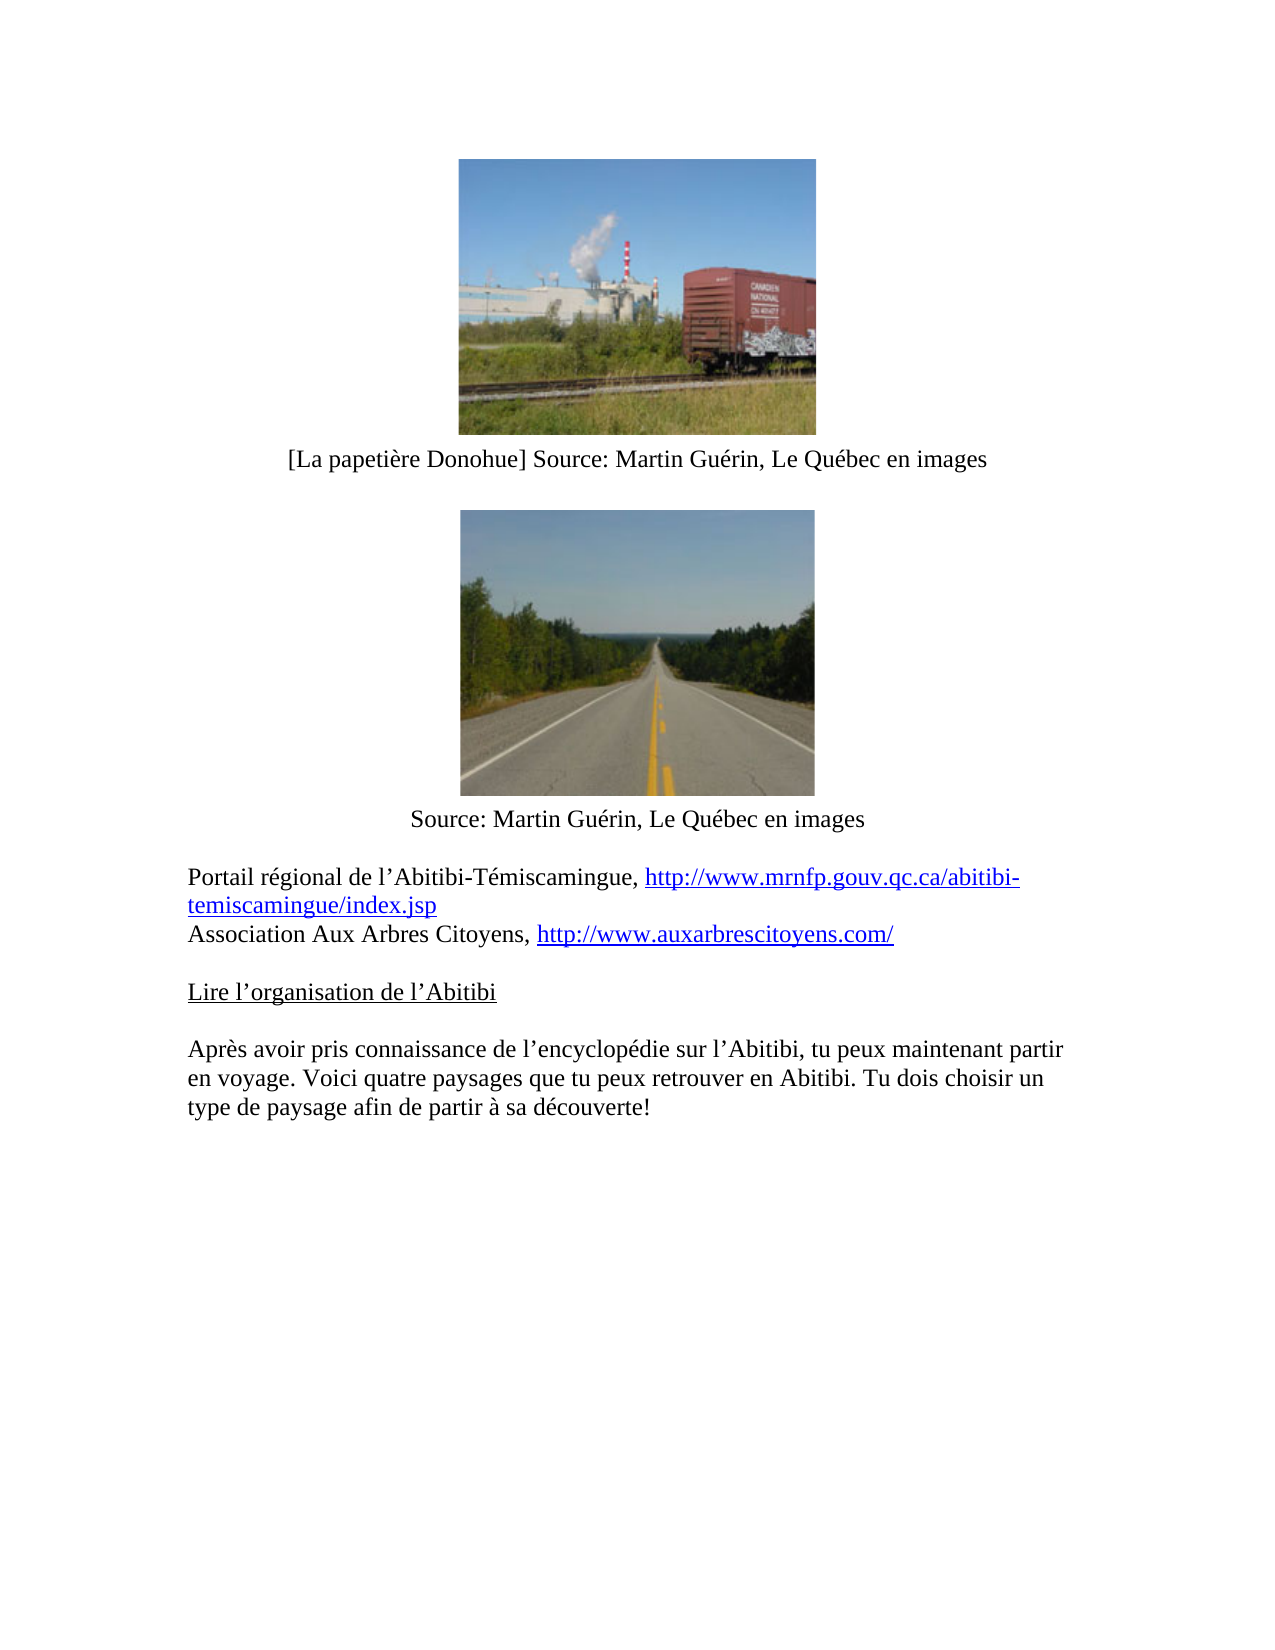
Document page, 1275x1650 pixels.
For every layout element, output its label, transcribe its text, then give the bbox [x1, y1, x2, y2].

text [La papetière Donohue] Source: Martin Guérin, Le Québec en images [187, 444, 1087, 472]
text Après avoir pris connaissance de l’encyclopédie sur l’Abitibi, tu peux maintenant partir en voyage. Voici quatre paysages que tu peux retrouver en Abitibi. Tu dois choisir un type de paysage afin de partir à sa découverte! [187, 1034, 1087, 1121]
text Association Aux Arbres Citoyens, http://www.auxarbrescitoyens.com/ [187, 919, 1087, 948]
picture [458, 159, 817, 435]
picture [460, 510, 815, 796]
text Source: Martin Guérin, Le Québec en images [187, 804, 1087, 833]
text Lire l’organisation de l’Abitibi [187, 977, 1087, 1006]
text Portail régional de l’Abitibi-Témiscamingue, http://www.mrnfp.gouv.qc.ca/abitibi-temiscamingue/index.jsp [187, 862, 1087, 919]
